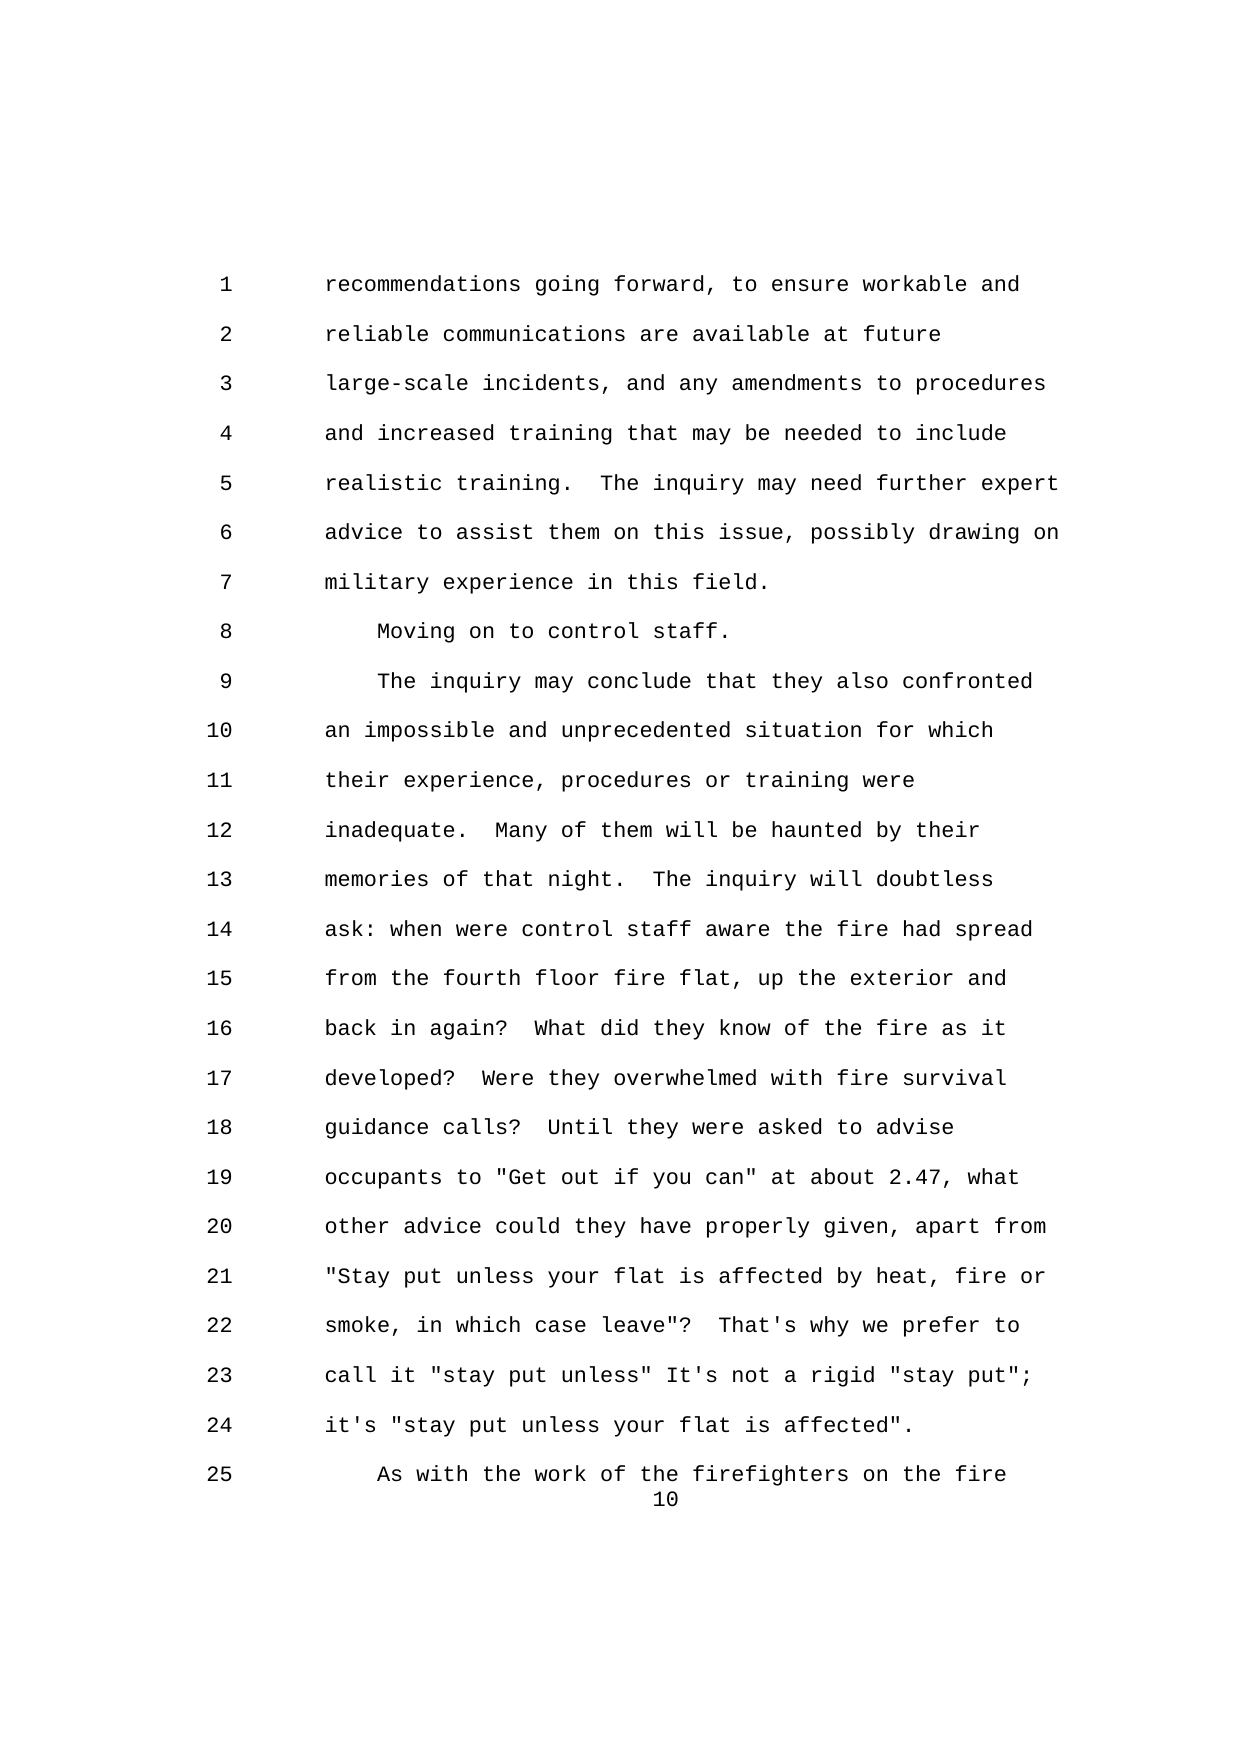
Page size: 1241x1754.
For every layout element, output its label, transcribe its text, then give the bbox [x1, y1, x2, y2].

text 3 large-scale incidents, and any amendments to procedures [75, 372, 1165, 397]
text 11 their experience, procedures or training were [75, 769, 1165, 794]
text 23 call it "stay put unless" It's not a rigid "stay put"; [75, 1364, 1165, 1389]
text 16 back in again? What did they know of the fire as it [75, 1017, 1165, 1042]
text 9 The inquiry may conclude that they also confronted [75, 670, 1165, 695]
text 14 ask: when were control staff aware the fire had spread [75, 918, 1165, 943]
text 5 realistic training. The inquiry may need further expert [75, 472, 1165, 496]
text 13 memories of that night. The inquiry will doubtless [75, 868, 1165, 893]
text 25 As with the work of the firefighters on the fire [75, 1463, 1165, 1488]
text 7 military experience in this field. [75, 571, 1165, 596]
text 17 developed? Were they overwhelmed with fire survival [75, 1067, 1165, 1091]
text 21 "Stay put unless your flat is affected by heat, fire or [75, 1265, 1165, 1290]
text 1 recommendations going forward, to ensure workable and [75, 273, 1165, 298]
text 10 an impossible and unprecedented situation for which [75, 719, 1165, 744]
text 18 guidance calls? Until they were asked to advise [75, 1116, 1165, 1141]
text 15 from the fourth floor fire flat, up the exterior and [75, 967, 1165, 992]
text 19 occupants to "Get out if you can" at about 2.47, what [75, 1166, 1165, 1191]
text 22 smoke, in which case leave"? That's why we prefer to [75, 1314, 1165, 1339]
text 20 other advice could they have properly given, apart from [75, 1215, 1165, 1240]
text 12 inadequate. Many of them will be haunted by their [75, 819, 1165, 843]
text 24 it's "stay put unless your flat is affected". [75, 1414, 1165, 1438]
text 10 [75, 1488, 1165, 1513]
text 2 reliable communications are available at future [75, 323, 1165, 348]
text 4 and increased training that may be needed to include [75, 422, 1165, 447]
text 8 Moving on to control staff. [75, 620, 1165, 645]
text 6 advice to assist them on this issue, possibly drawing on [75, 521, 1165, 546]
